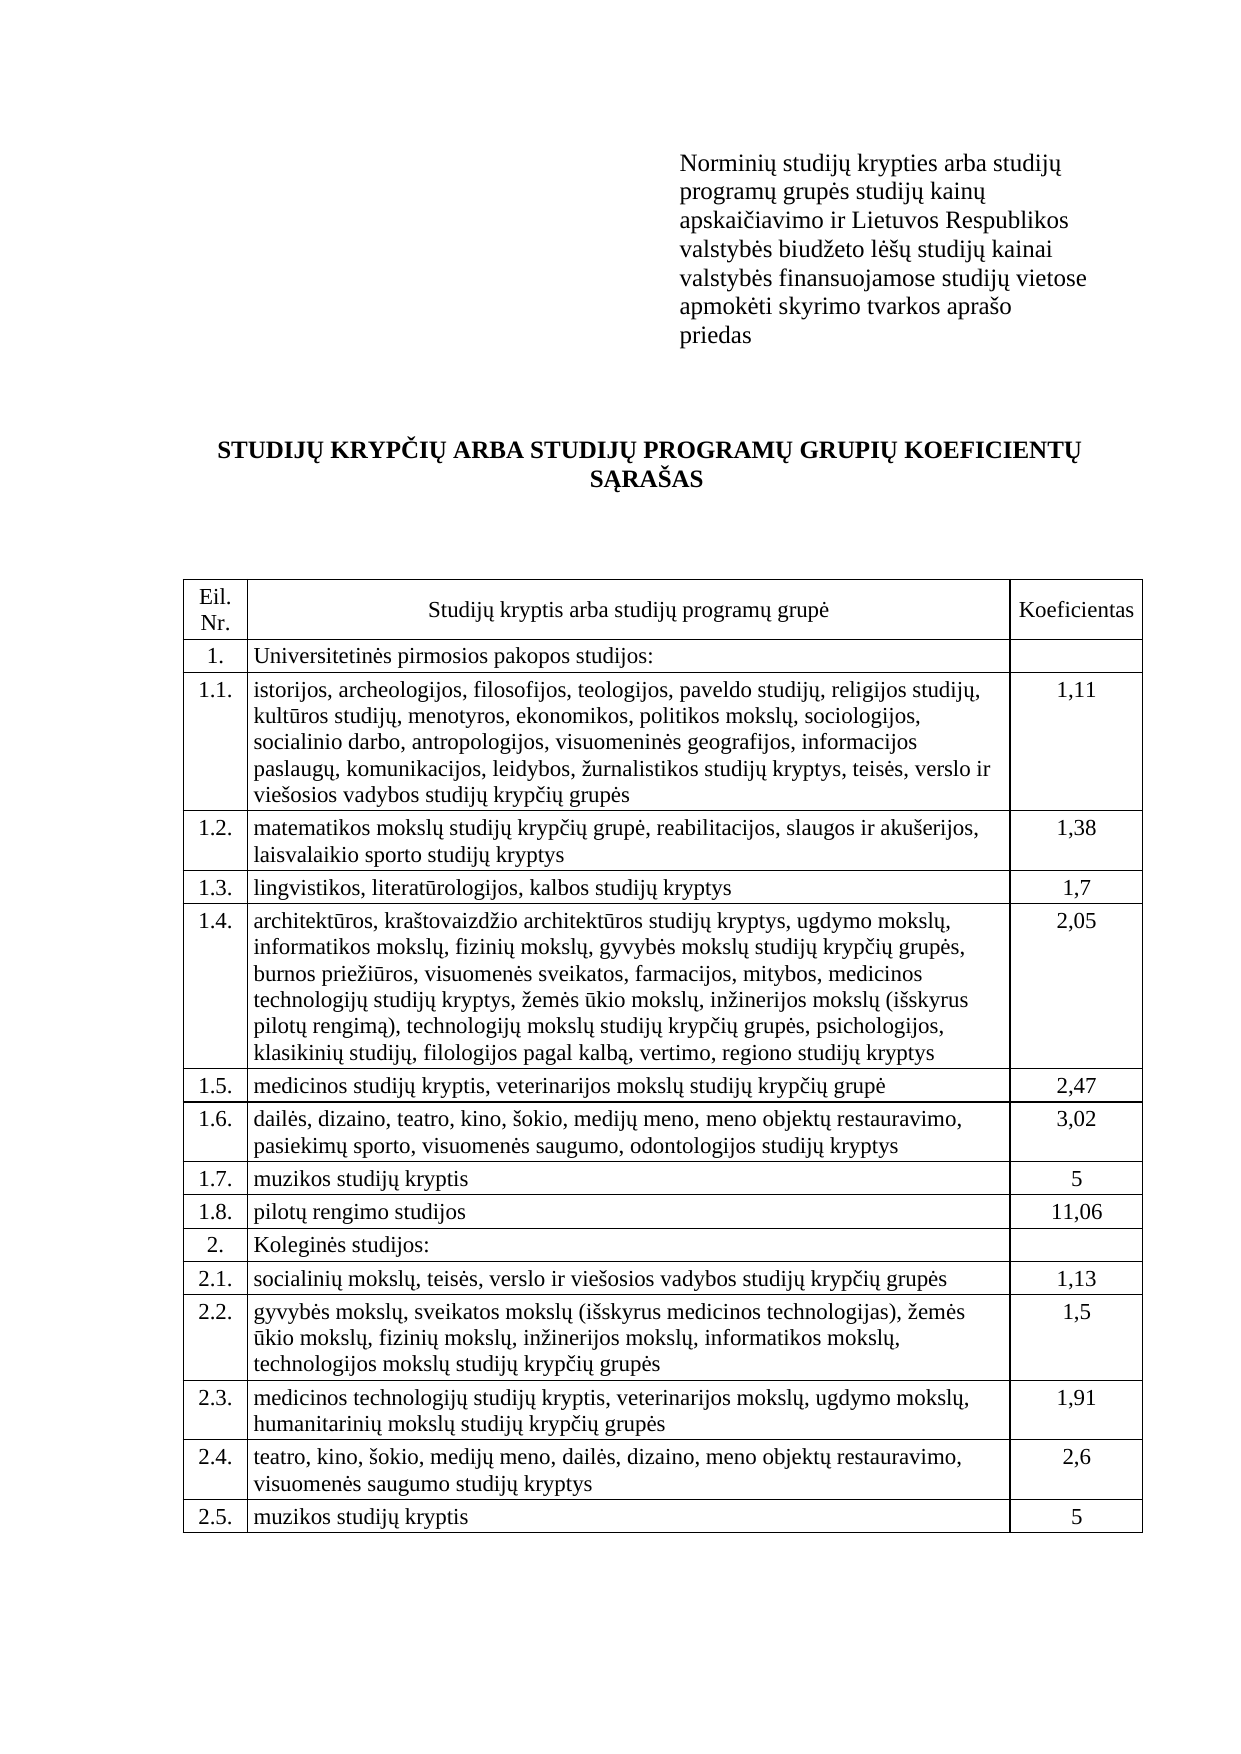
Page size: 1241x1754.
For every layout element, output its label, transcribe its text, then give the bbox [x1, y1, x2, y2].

table_cell lingvistikos, literatūrologijos, kalbos studijų kryptys [248, 871, 1009, 903]
table_cell 1.6. [184, 1103, 247, 1161]
table_cell 2,05 [1011, 904, 1142, 1068]
table_cell 1,11 [1011, 673, 1142, 810]
table_cell 3,02 [1011, 1103, 1142, 1161]
text valstybės finansuojamose studijų vietose [679, 263, 1122, 291]
table_cell pilotų rengimo studijos [248, 1195, 1009, 1227]
text STUDIJŲ KRYPČIŲ ARBA STUDIJŲ PROGRAMŲ GRUPIŲ KOEFICIENTŲ SĄRAŠAS [177, 435, 1122, 493]
table_cell istorijos, archeologijos, filosofijos, teologijos, paveldo studijų, religijos studijų, kultūros studijų, menotyros, ekonomikos, politikos mokslų, sociologijos, socialinio darbo, antropologijos, visuomeninės geografijos, informacijos paslaugų, komunikacijos, leidybos, žurnalistikos studijų kryptys, teisės, verslo ir viešosios vadybos studijų krypčių grupės [248, 673, 1009, 810]
table_cell 2.3. [184, 1381, 247, 1439]
table_cell matematikos mokslų studijų krypčių grupė, reabilitacijos, slaugos ir akušerijos, laisvalaikio sporto studijų kryptys [248, 811, 1009, 870]
table_cell 1.1. [184, 673, 247, 810]
table_cell 2.1. [184, 1262, 247, 1294]
table_cell 1.8. [184, 1195, 247, 1227]
table_cell muzikos studijų kryptis [248, 1500, 1009, 1532]
table_cell 2,47 [1011, 1069, 1142, 1101]
table_cell 1,5 [1011, 1295, 1142, 1380]
text apmokėti skyrimo tvarkos aprašo priedas [679, 291, 1122, 349]
table_cell 5 [1011, 1162, 1142, 1194]
table_cell teatro, kino, šokio, medijų meno, dailės, dizaino, meno objektų restauravimo, visuomenės saugumo studijų kryptys [248, 1440, 1009, 1499]
table_cell 2,6 [1011, 1440, 1142, 1499]
table_cell [1011, 1229, 1142, 1261]
table_cell 1.7. [184, 1162, 247, 1194]
table_header Studijų kryptis arba studijų programų grupė [248, 580, 1009, 638]
table_cell medicinos studijų kryptis, veterinarijos mokslų studijų krypčių grupė [248, 1069, 1009, 1101]
table_cell 1,7 [1011, 871, 1142, 903]
table_cell gyvybės mokslų, sveikatos mokslų (išskyrus medicinos technologijas), žemės ūkio mokslų, fizinių mokslų, inžinerijos mokslų, informatikos mokslų, technologijos mokslų studijų krypčių grupės [248, 1295, 1009, 1380]
table_cell 1.4. [184, 904, 247, 1068]
table_cell Koleginės studijos: [248, 1229, 1009, 1261]
table_cell 1,38 [1011, 811, 1142, 870]
table_cell 1.5. [184, 1069, 247, 1101]
table_cell 2.4. [184, 1440, 247, 1499]
table_cell 2.5. [184, 1500, 247, 1532]
text Norminių studijų krypties arba studijų [679, 148, 1122, 176]
table_cell 2.2. [184, 1295, 247, 1380]
table_cell [1011, 640, 1142, 672]
text programų grupės studijų kainų [679, 176, 1122, 205]
table_cell dailės, dizaino, teatro, kino, šokio, medijų meno, meno objektų restauravimo, pasiekimų sporto, visuomenės saugumo, odontologijos studijų kryptys [248, 1103, 1009, 1161]
text valstybės biudžeto lėšų studijų kainai [679, 234, 1122, 263]
table_cell 11,06 [1011, 1195, 1142, 1227]
table_cell medicinos technologijų studijų kryptis, veterinarijos mokslų, ugdymo mokslų, humanitarinių mokslų studijų krypčių grupės [248, 1381, 1009, 1439]
table_header Eil. Nr. [184, 580, 247, 638]
table_cell socialinių mokslų, teisės, verslo ir viešosios vadybos studijų krypčių grupės [248, 1262, 1009, 1294]
table_cell 1. [184, 640, 247, 672]
table_cell 1.2. [184, 811, 247, 870]
text apskaičiavimo ir Lietuvos Respublikos [679, 205, 1122, 234]
table_cell Universitetinės pirmosios pakopos studijos: [248, 640, 1009, 672]
table_cell 1.3. [184, 871, 247, 903]
table_cell 2. [184, 1229, 247, 1261]
table_cell muzikos studijų kryptis [248, 1162, 1009, 1194]
table_cell architektūros, kraštovaizdžio architektūros studijų kryptys, ugdymo mokslų, informatikos mokslų, fizinių mokslų, gyvybės mokslų studijų krypčių grupės, burnos priežiūros, visuomenės sveikatos, farmacijos, mitybos, medicinos technologijų studijų kryptys, žemės ūkio mokslų, inžinerijos mokslų (išskyrus pilotų rengimą), technologijų mokslų studijų krypčių grupės, psichologijos, klasikinių studijų, filologijos pagal kalbą, vertimo, regiono studijų kryptys [248, 904, 1009, 1068]
table_cell 1,91 [1011, 1381, 1142, 1439]
table_header Koeficientas [1011, 580, 1142, 638]
table_cell 5 [1011, 1500, 1142, 1532]
table_cell 1,13 [1011, 1262, 1142, 1294]
